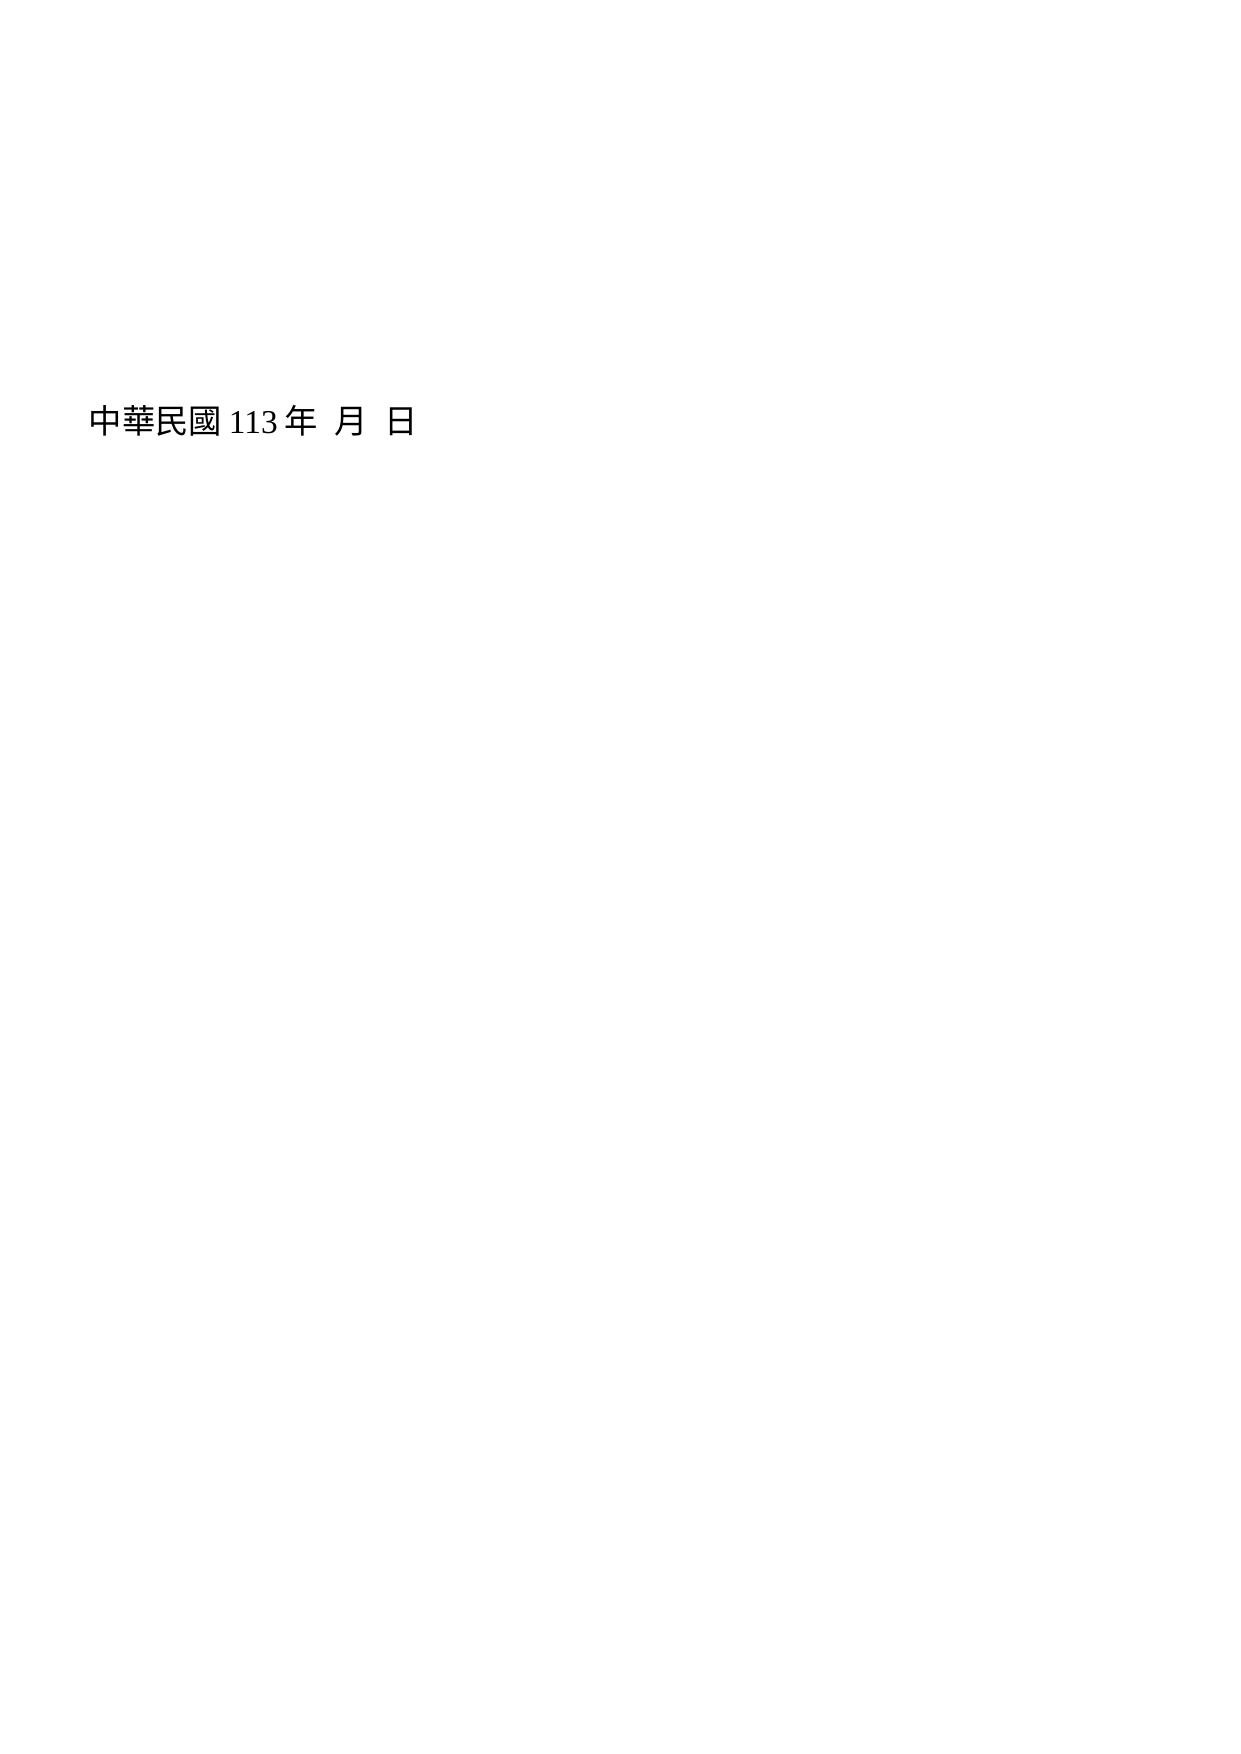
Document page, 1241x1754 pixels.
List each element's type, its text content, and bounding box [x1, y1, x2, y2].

text 中華民國113年 月 日 [89, 377, 1152, 439]
